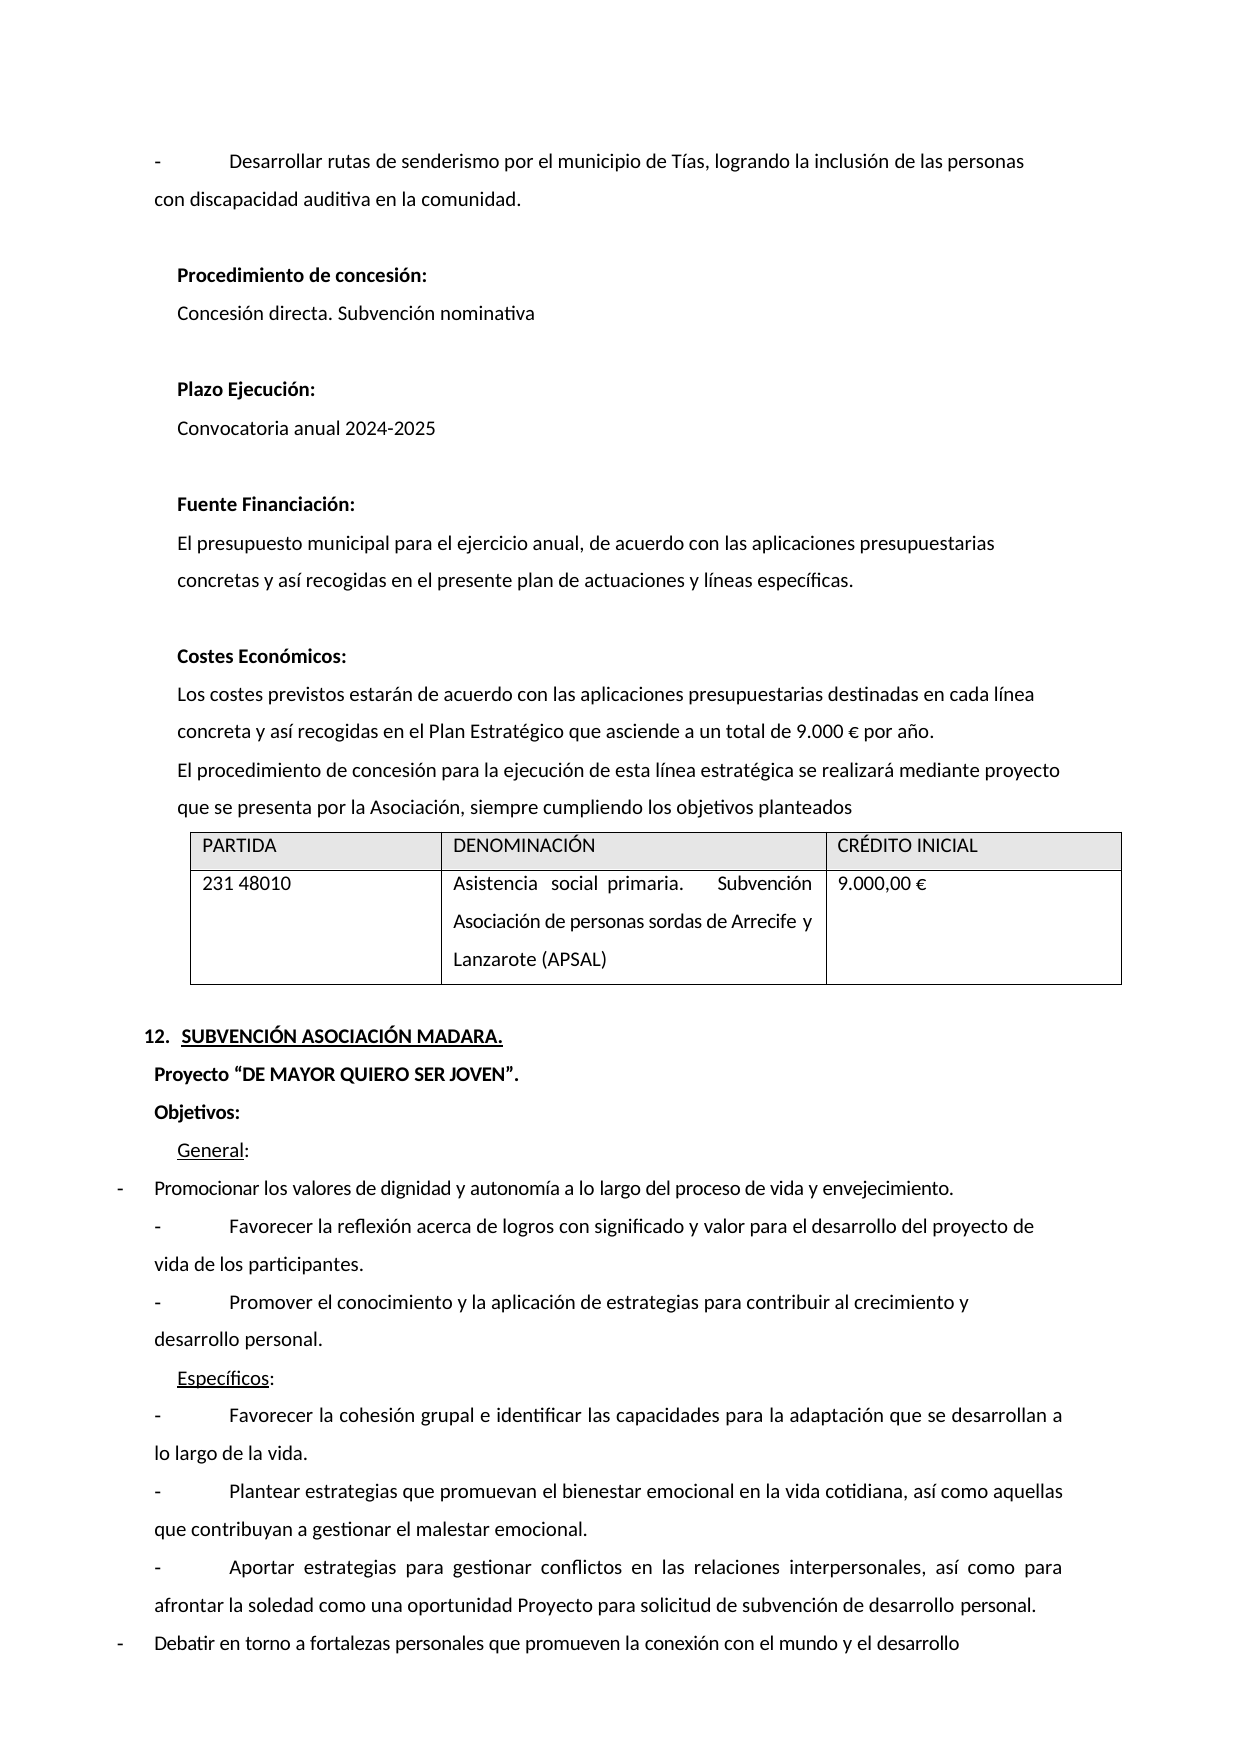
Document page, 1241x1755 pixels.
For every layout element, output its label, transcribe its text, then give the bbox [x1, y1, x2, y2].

text Convocatoria anual 2024-2025 [177, 415, 1168, 440]
text El procedimiento de concesión para la ejecución de esta línea estratégica se realizará mediante proyecto que se presenta por la Asociación, siempre cumpliendo los objetivos planteados [177, 757, 1068, 820]
list Aportar estrategias para gestionar conflictos en las relaciones interpersonales, así como para afrontar la soledad como una oportunidad Proyecto para solicitud de subvención de desarrollo personal. [154, 1554, 1064, 1617]
text Concesión directa. Subvención nominativa [177, 300, 1168, 326]
table_cell 9.000,00 € [827, 871, 1121, 984]
text Los costes previstos estarán de acuerdo con las aplicaciones presupuestarias destinadas en cada línea concreta y así recogidas en el Plan Estratégico que asciende a un total de 9.000 € por año. [177, 681, 1068, 744]
list SUBVENCIÓN ASOCIACIÓN MADARA. Proyecto “DE MAYOR QUIERO SER JOVEN”. Objetivos: [144, 1024, 544, 1124]
table_cell Asistencia social primaria. Subvención Asociación de personas sordas de Arrecife y Lanzarote (APSAL) [442, 871, 826, 984]
list Desarrollar rutas de senderismo por el municipio de Tías, logrando la inclusión de las personas con discapacidad auditiva en la comunidad. [154, 148, 1049, 211]
table_header PARTIDA [191, 833, 441, 869]
text General: [177, 1137, 1168, 1162]
list Promocionar los valores de dignidad y autonomía a lo largo del proceso de vida y envejecimiento. [117, 1175, 1168, 1200]
subtitle Plazo Ejecución: [177, 377, 1168, 402]
list Favorecer la reflexión acerca de logros con significado y valor para el desarrollo del proyecto de vida de los participantes. [154, 1213, 1059, 1276]
list Debatir en torno a fortalezas personales que promueven la conexión con el mundo y el desarrollo [117, 1630, 1168, 1655]
text Específicos: [177, 1365, 1168, 1390]
list Favorecer la cohesión grupal e identificar las capacidades para la adaptación que se desarrollan a lo largo de la vida. [154, 1403, 1065, 1466]
subtitle Procedimiento de concesión: [177, 262, 1168, 288]
list Plantear estrategias que promuevan el bienestar emocional en la vida cotidiana, así como aquellas que contribuyan a gestionar el malestar emocional. [154, 1479, 1064, 1541]
list Promover el conocimiento y la aplicación de estrategias para contribuir al crecimiento y desarrollo personal. [154, 1289, 1044, 1352]
table_header CRÉDITO INICIAL [827, 833, 1121, 869]
table_cell 231 48010 [191, 871, 441, 984]
table_header DENOMINACIÓN [442, 833, 826, 869]
text El presupuesto municipal para el ejercicio anual, de acuerdo con las aplicaciones presupuestarias concretas y así recogidas en el presente plan de actuaciones y líneas específicas. [177, 530, 1068, 592]
subtitle Fuente Financiación: [177, 491, 1168, 517]
subtitle Costes Económicos: [177, 643, 1168, 668]
